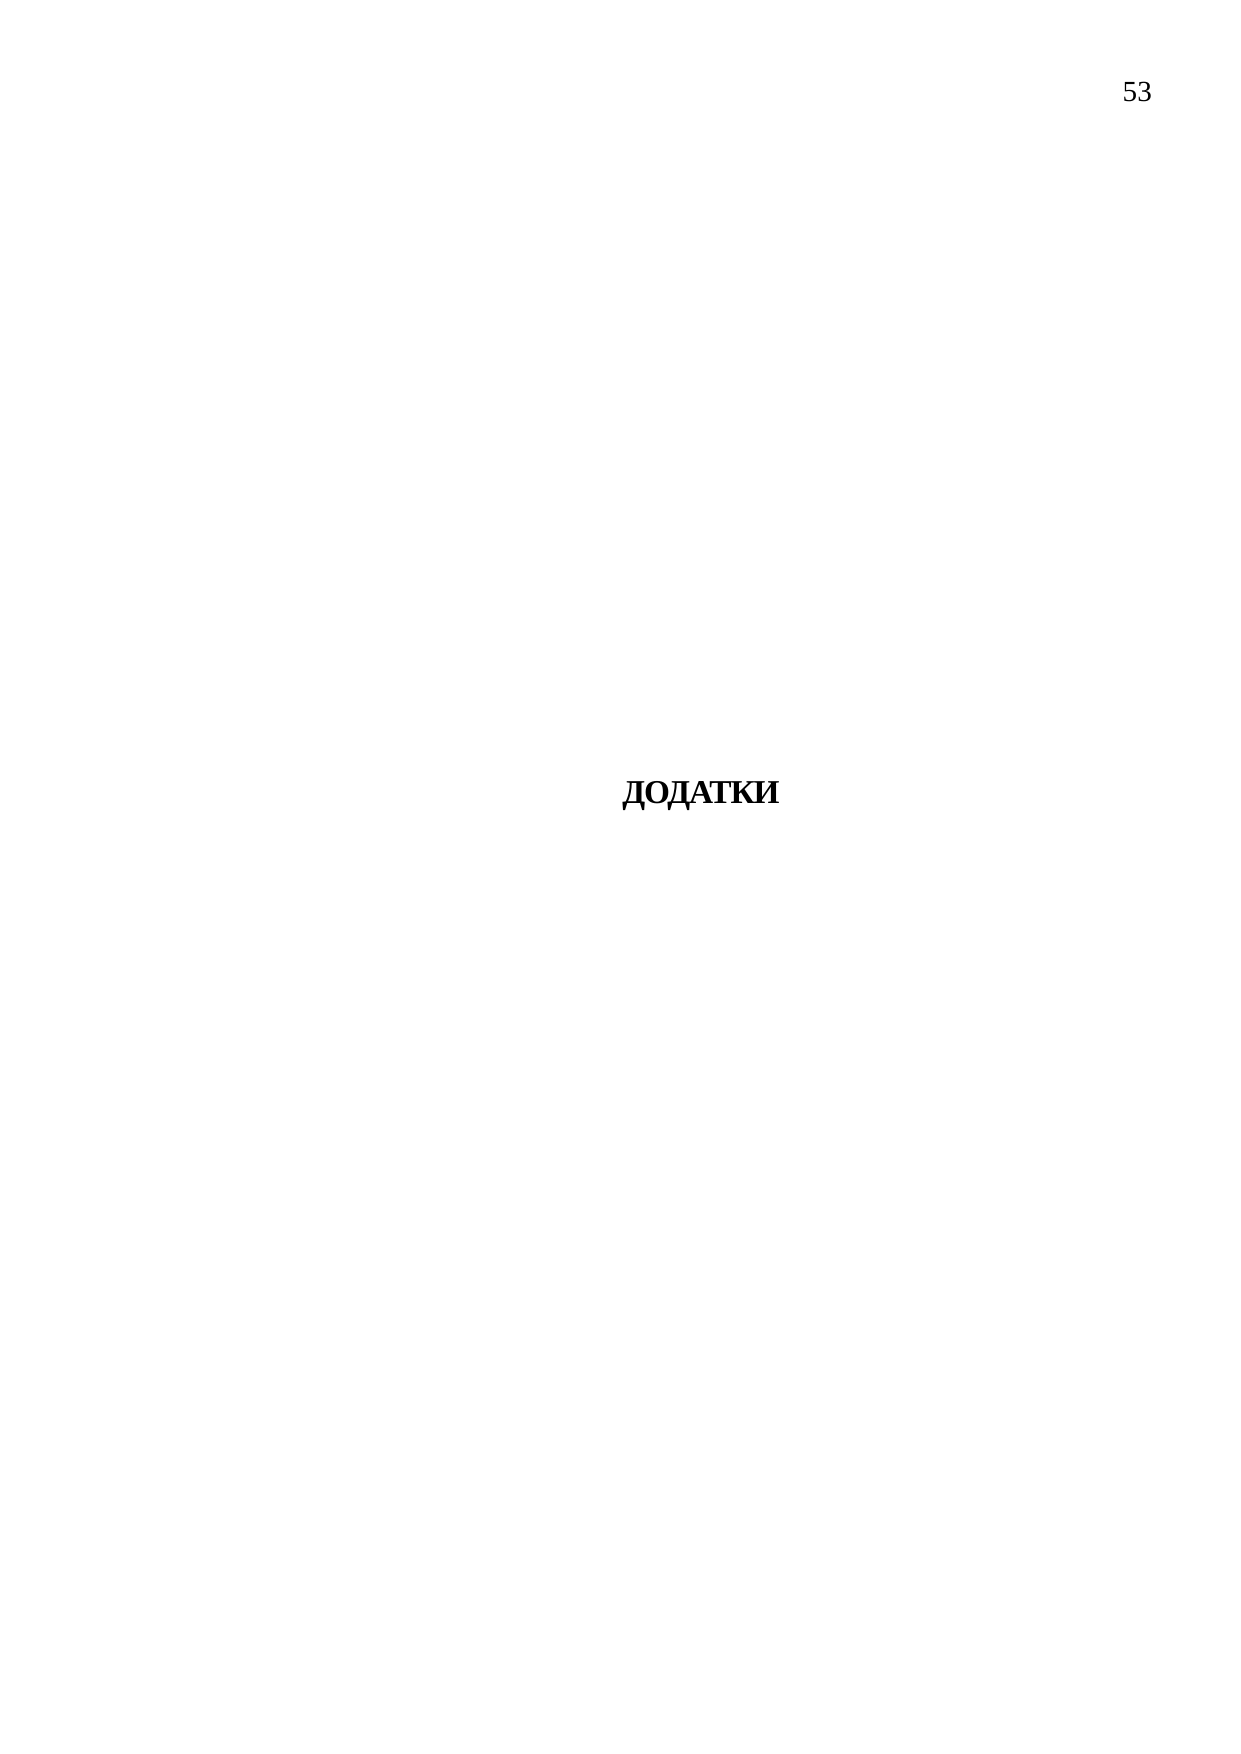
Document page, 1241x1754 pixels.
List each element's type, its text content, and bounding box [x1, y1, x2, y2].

subtitle ДОДАТКИ [177, 772, 1152, 811]
